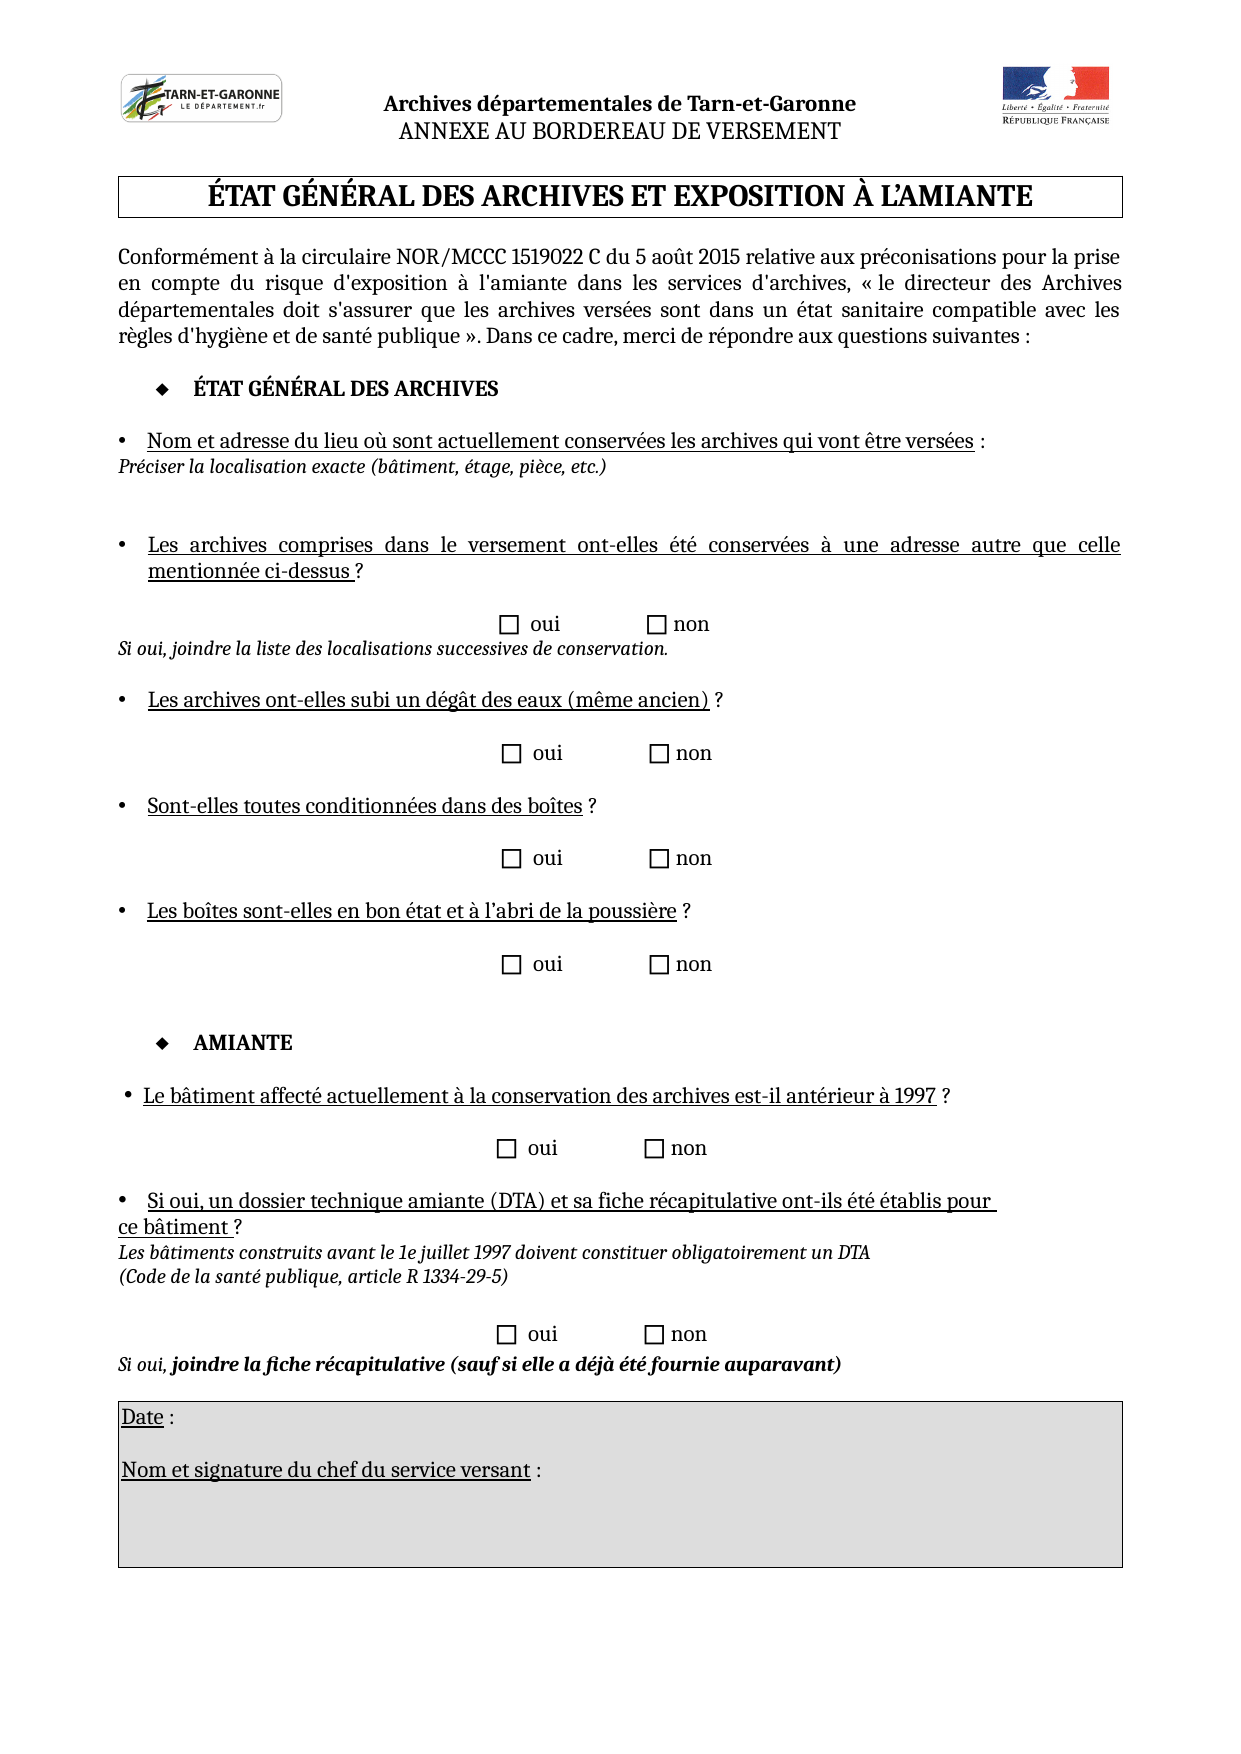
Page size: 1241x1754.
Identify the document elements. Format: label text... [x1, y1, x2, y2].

text Date : [119, 1402, 1122, 1427]
list Les archives comprises dans le versement ont-elles été conservées à une adresse autre que celle mentionnée ci-dessus ? [118, 531, 1122, 584]
text Les bâtiments construits avant le 1e juillet 1997 doivent constituer obligatoirement un DTA [118, 1241, 1122, 1264]
list Nom et adresse du lieu où sont actuellement conservées les archives qui vont être versées : [118, 428, 1122, 455]
text ⃞ oui ⃞ non [118, 1321, 1122, 1347]
list Le bâtiment affecté actuellement à la conservation des archives est-il antérieur à 1997 ? [124, 1082, 1122, 1109]
text Si oui, joindre la liste des localisations successives de conservation. [118, 637, 1122, 661]
list Sont-elles toutes conditionnées dans des boîtes ? [118, 792, 1122, 819]
list Les archives ont-elles subi un dégât des eaux (même ancien) ? [118, 687, 1122, 713]
text ⃞ oui ⃞ non [118, 740, 1122, 766]
text ⃞ oui ⃞ non [118, 1135, 1122, 1161]
text ce bâtiment ? [118, 1214, 1122, 1241]
picture [1001, 63, 1113, 130]
text Nom et signature du chef du service versant : [119, 1454, 1122, 1480]
picture [118, 69, 286, 128]
text ⃞ oui ⃞ non [118, 610, 1122, 637]
text ⃞ oui ⃞ non [118, 845, 1122, 872]
text Conformément à la circulaire NOR/MCCC 1519022 C du 5 août 2015 relative aux préconisations pour la prise en compte du risque d'exposition à l'amiante dans les services d'archives, « le directeur des Archives départementales doit s'assurer que les archives versées sont dans un état sanitaire compatible avec les règles d'hygiène et de santé publique ». Dans ce cadre, merci de répondre aux questions suivantes : [118, 244, 1122, 349]
list AMIANTE [156, 1030, 1122, 1056]
list Les boîtes sont-elles en bon état et à l’abri de la poussière ? [118, 898, 1122, 924]
text ⃞ oui ⃞ non [118, 951, 1122, 977]
text Préciser la localisation exacte (bâtiment, étage, pièce, etc.) [118, 455, 1122, 479]
list ÉTAT GÉNÉRAL DES ARCHIVES [156, 376, 1122, 402]
text (Code de la santé publique, article R 1334-29-5) [118, 1264, 1122, 1288]
text ÉTAT GÉNÉRAL DES ARCHIVES ET EXPOSITION À L’AMIANTE [119, 177, 1122, 217]
list Si oui, un dossier technique amiante (DTA) et sa fiche récapitulative ont-ils été établis pour [118, 1188, 1122, 1214]
text Si oui, joindre la fiche récapitulative (sauf si elle a déjà été fournie auparavant) [118, 1353, 1122, 1377]
